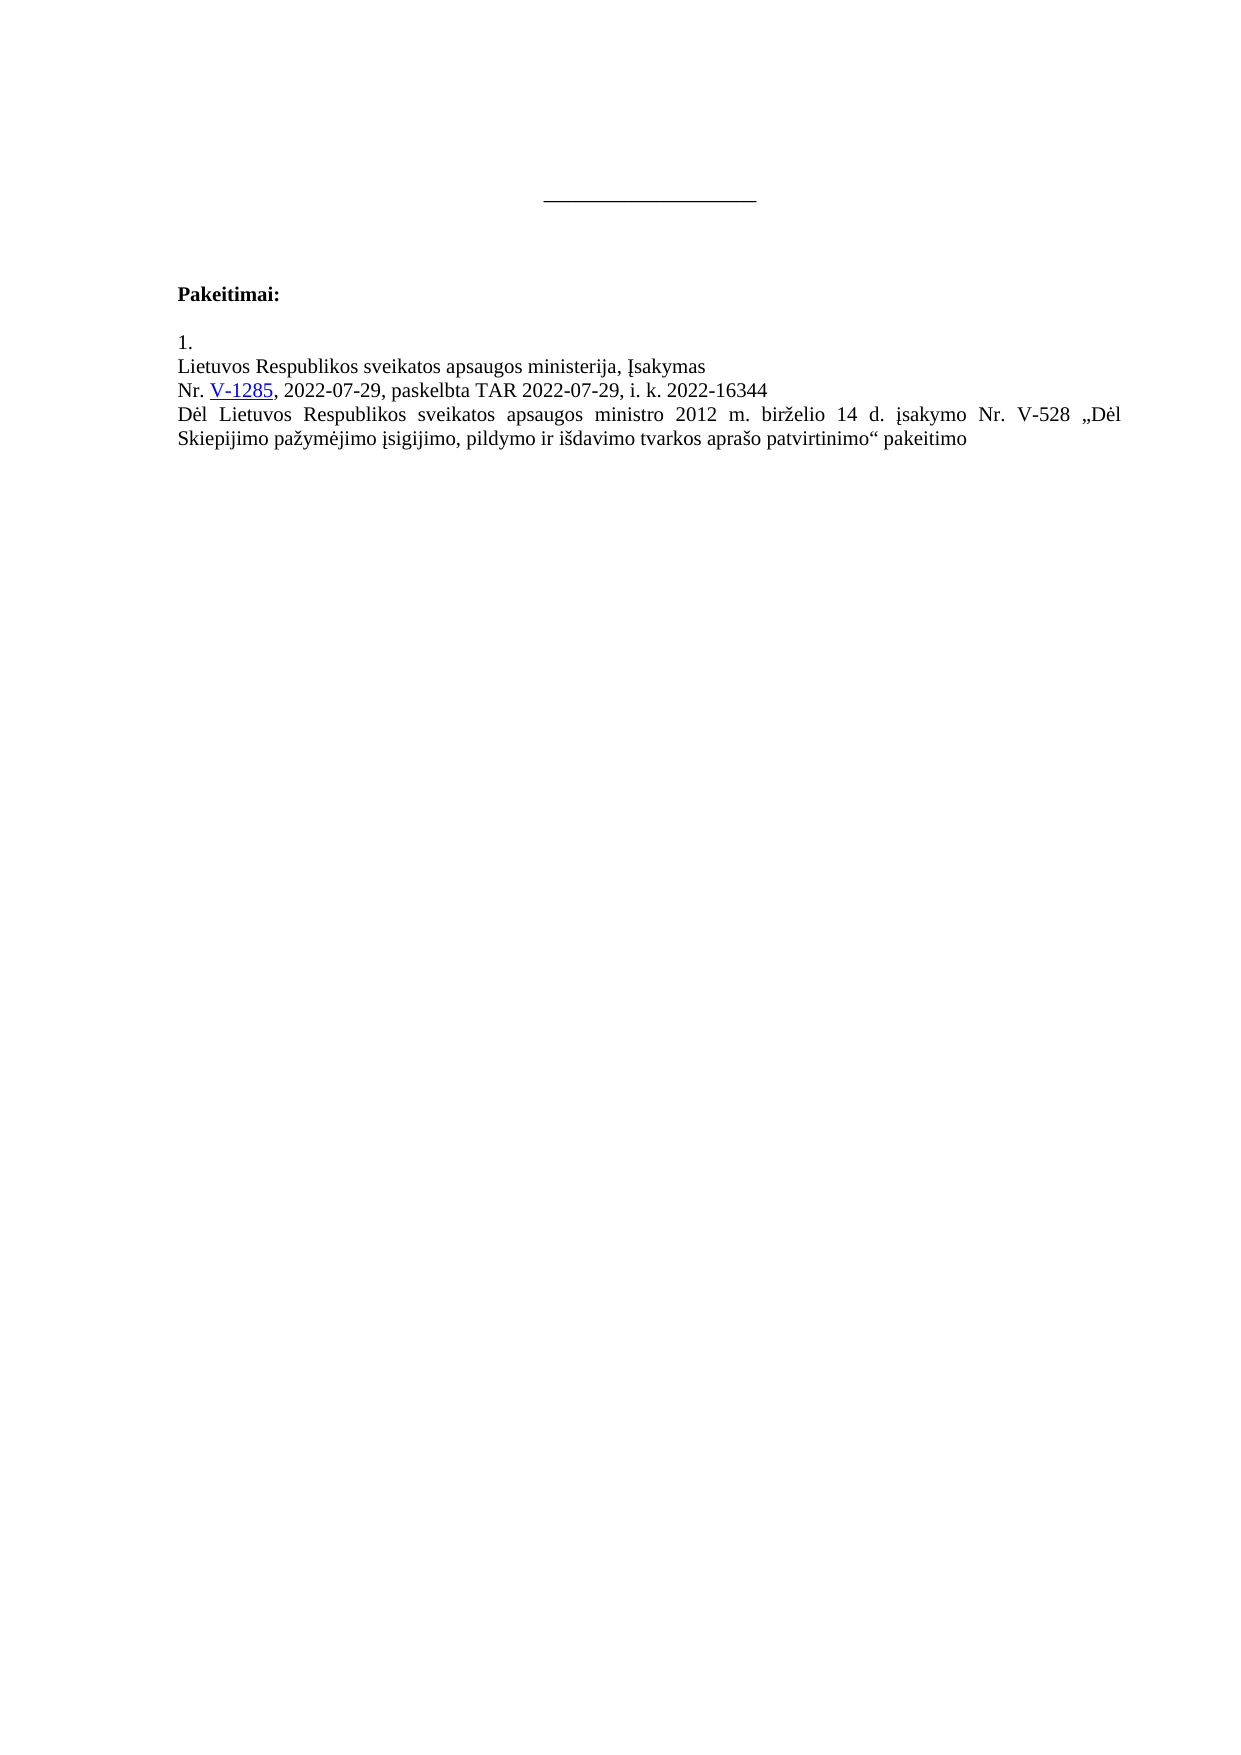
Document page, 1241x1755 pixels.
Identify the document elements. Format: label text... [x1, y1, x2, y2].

text 1. [177, 330, 1122, 354]
text Pakeitimai: [177, 282, 1122, 306]
text _________________ [177, 176, 1122, 205]
text Dėl Lietuvos Respublikos sveikatos apsaugos ministro 2012 m. birželio 14 d. įsakymo Nr. V-528 „Dėl Skiepijimo pažymėjimo įsigijimo, pildymo ir išdavimo tvarkos aprašo patvirtinimo“ pakeitimo [177, 402, 1122, 450]
text Lietuvos Respublikos sveikatos apsaugos ministerija, Įsakymas [177, 354, 1122, 378]
text Nr. V-1285, 2022-07-29, paskelbta TAR 2022-07-29, i. k. 2022-16344 [177, 378, 1122, 402]
